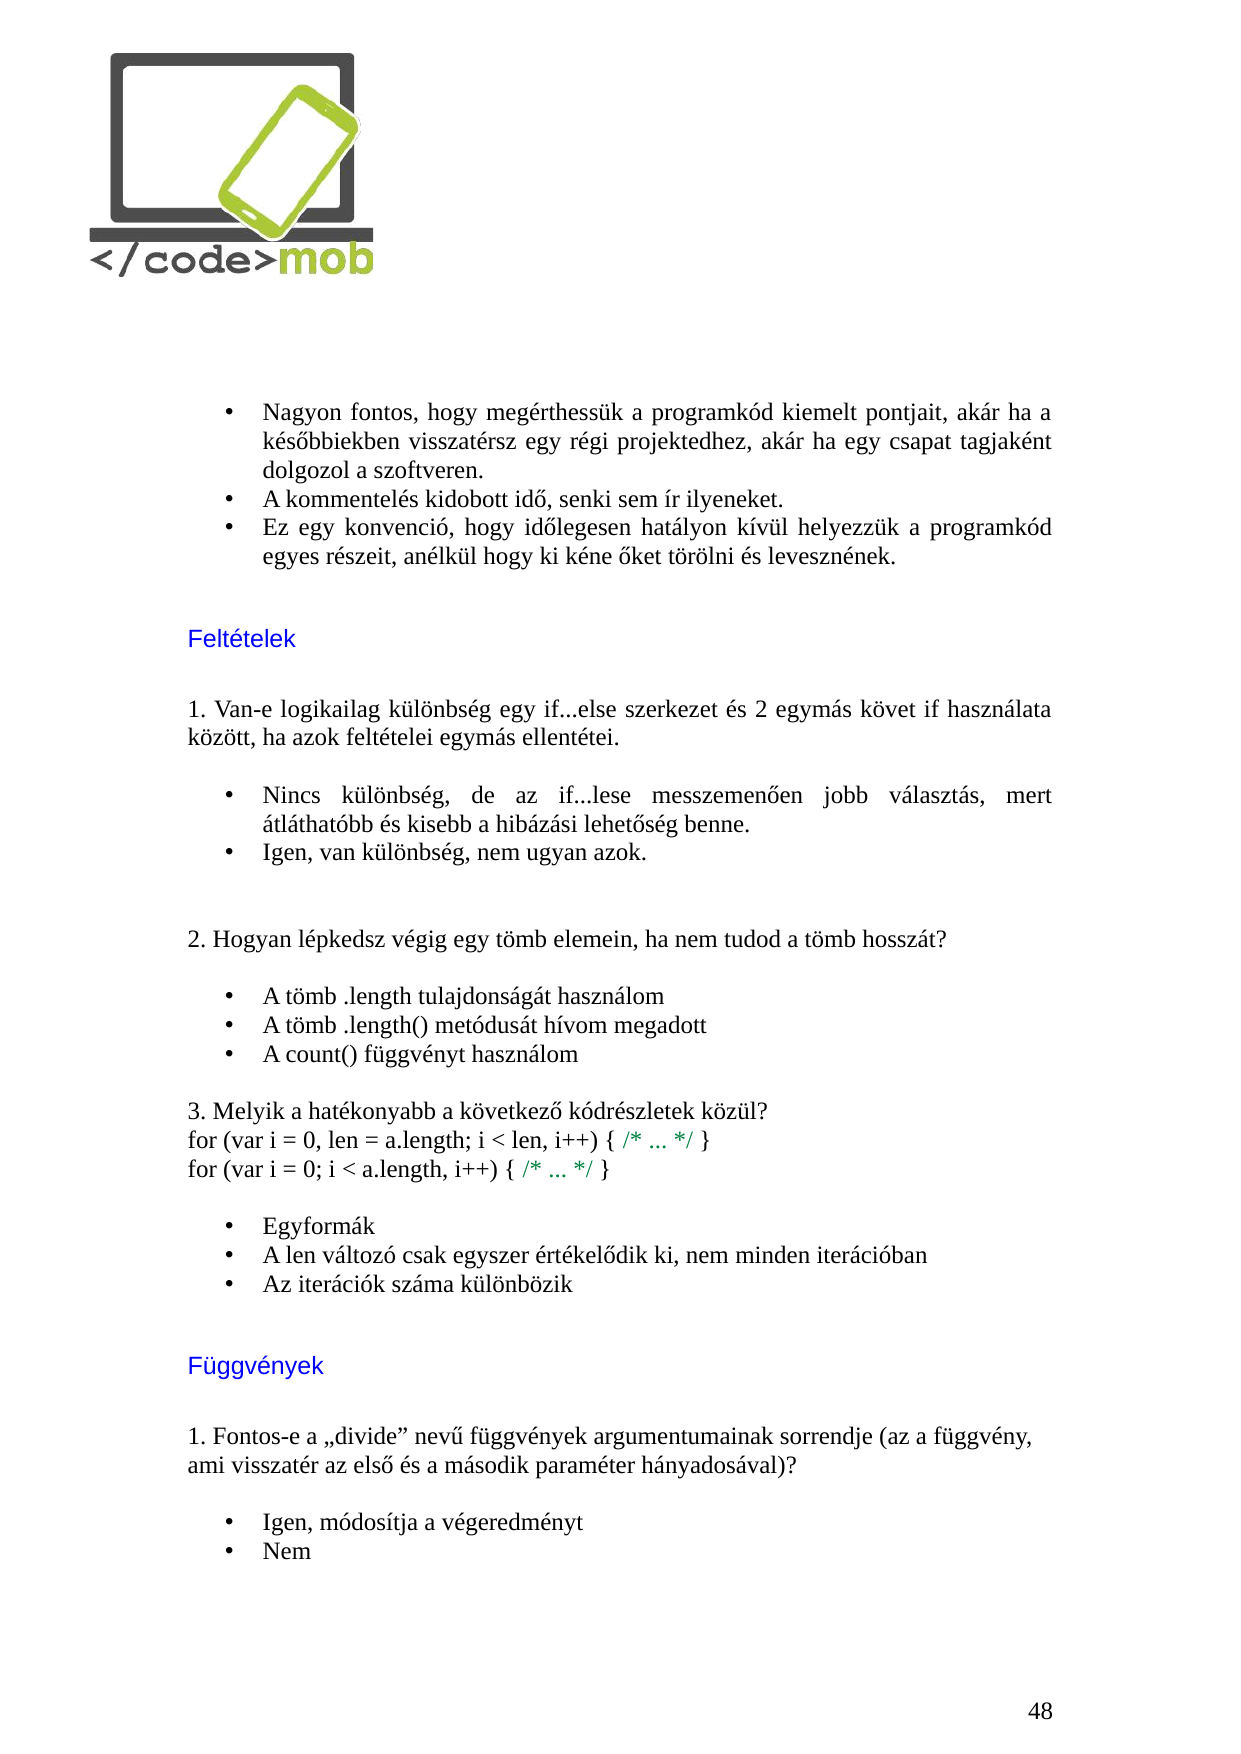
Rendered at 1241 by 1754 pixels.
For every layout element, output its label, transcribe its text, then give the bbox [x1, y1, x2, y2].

list A tömb .length tulajdonságát használom [225, 981, 1053, 1010]
list Nagyon fontos, hogy megérthessük a programkód kiemelt pontjait, akár ha a későbbiekben visszatérsz egy régi projektedhez, akár ha egy csapat tagjaként dolgozol a szoftveren. [225, 397, 1053, 484]
text 2. Hogyan lépkedsz végig egy tömb elemein, ha nem tudod a tömb hosszát? [187, 924, 1053, 952]
list Igen, módosítja a végeredményt [225, 1507, 1053, 1536]
text 3. Melyik a hatékonyabb a következő kódrészletek közül? [187, 1096, 1053, 1125]
text for (var i = 0, len = a.length; i < len, i++) { /* ... */ } [187, 1125, 1053, 1154]
text 1. Fontos-e a „divide” nevű függvények argumentumainak sorrendje (az a függvény, ami visszatér az első és a második paraméter hányadosával)? [187, 1421, 1053, 1479]
subtitle Függvények [187, 1351, 1053, 1380]
text 1. Van-e logikailag különbség egy if...else szerkezet és 2 egymás követ if használata között, ha azok feltételei egymás ellentétei. [187, 694, 1053, 751]
list A kommentelés kidobott idő, senki sem ír ilyeneket. [225, 484, 1053, 512]
list A len változó csak egyszer értékelődik ki, nem minden iterációban [225, 1240, 1053, 1269]
list Igen, van különbség, nem ugyan azok. [225, 837, 1053, 866]
list A tömb .length() metódusát hívom megadott [225, 1010, 1053, 1039]
list Ez egy konvenció, hogy időlegesen hatályon kívül helyezzük a programkód egyes részeit, anélkül hogy ki kéne őket törölni és levesznének. [225, 512, 1053, 570]
text for (var i = 0; i < a.length, i++) { /* ... */ } [187, 1154, 1053, 1182]
list Nincs különbség, de az if...lese messzemenően jobb választás, mert átláthatóbb és kisebb a hibázási lehetőség benne. [225, 780, 1053, 837]
list A count() függvényt használom [225, 1039, 1053, 1067]
picture [89, 53, 374, 277]
list Egyformák [225, 1211, 1053, 1240]
subtitle Feltételek [187, 624, 1053, 652]
list Nem [225, 1536, 1053, 1565]
list Az iterációk száma különbözik [225, 1269, 1053, 1297]
